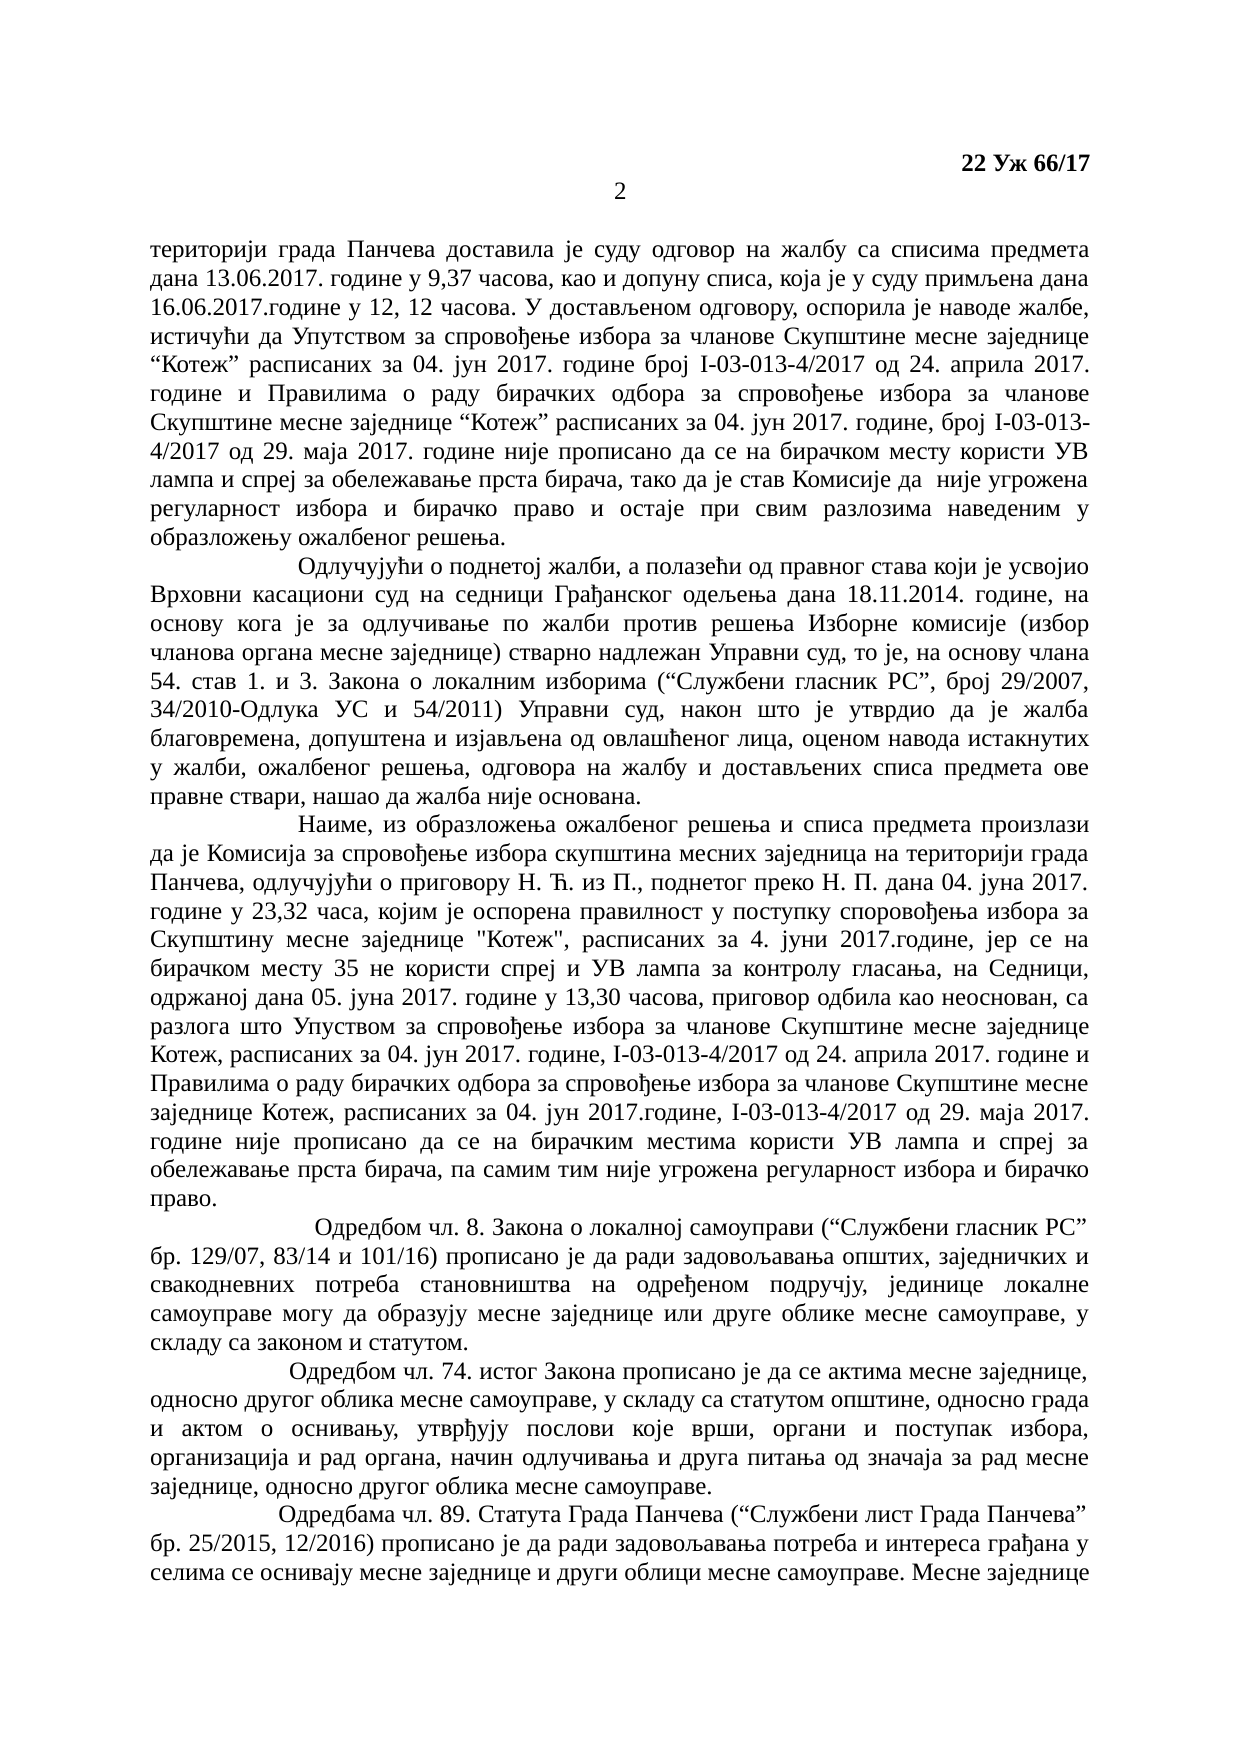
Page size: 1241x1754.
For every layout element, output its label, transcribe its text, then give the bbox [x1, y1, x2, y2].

text Наиме, из образложења ожалбеног решења и списа предмета произлази да је Комисија за спровођење избора скупштина месних заједница на територији града Панчева, одлучујући о приговору Н. Ћ. из П., поднетог преко Н. П. дана 04. јуна 2017. године у 23,32 часа, којим је оспорена правилност у поступку споровођења избора за Скупштину месне заједнице "Котеж", расписаних за 4. јуни 2017.године, јер се на бирачком месту 35 не користи спреј и УВ лампа за контролу гласања, на Седници, одржаној дана 05. јуна 2017. године у 13,30 часова, приговор одбила као неоснован, са разлога што Упуством за спровођење избора за чланове Скупштине месне заједнице Котеж, расписаних за 04. јун 2017. године, I-03-013-4/2017 од 24. априла 2017. године и Правилима о раду бирачких одбора за спровођење избора за чланове Скупштине месне заједнице Котеж, расписаних за 04. јун 2017.године, I-03-013-4/2017 од 29. маја 2017. године није прописано да се на бирачким местима користи УВ лампа и спреј за обележавање прста бирача, па самим тим није угрожена регуларност избора и бирачко право. [150, 809, 1090, 1212]
text Одредбама чл. 89. Статута Града Панчева (“Службени лист Града Панчева” бр. 25/2015, 12/2016) прописано је да ради задовољавања потреба и интереса грађана у селима се оснивају месне заједнице и други облици месне самоуправе. Месне заједнице [150, 1499, 1090, 1586]
text територији града Панчева доставила је суду одговор на жалбу са списима предмета дана 13.06.2017. године у 9,37 часова, као и допуну списа, која је у суду примљена дана 16.06.2017.године у 12, 12 часова. У достављеном одговору, оспорила је наводе жалбе, истичући да Упутством за спровођење избора за чланове Скупштине месне заједнице “Котеж” расписаних за 04. јун 2017. године број I-03-013-4/2017 од 24. априла 2017. године и Правилима о раду бирачких одбора за спровођење избора за чланове Скупштине месне заједнице “Котеж” расписаних за 04. јун 2017. године, број I-03-013-4/2017 од 29. маја 2017. године није прописано да се на бирачком месту користи УВ лампа и спреј за обележавање прста бирача, тако да је став Комисије да није угрожена регуларност избора и бирачко право и остаје при свим разлозима наведеним у образложењу ожалбеног решења. [150, 234, 1090, 551]
text Одредбом чл. 8. Закона о локалној самоуправи (“Службени гласник РС” бр. 129/07, 83/14 и 101/16) прописано је да ради задовољавања општих, заједничких и свакодневних потреба становништва на одређеном подручју, јединице локалне самоуправе могу да образују месне заједнице или друге облике месне самоуправе, у складу са законом и статутом. [150, 1212, 1090, 1356]
text Одредбом чл. 74. истог Закона прописано је да се актима месне заједнице, односно другог облика месне самоуправе, у складу са статутом општине, односно града и актом о оснивању, утврђују послови које врши, органи и поступак избора, организација и рад органа, начин одлучивања и друга питања од значаја за рад месне заједнице, односно другог облика месне самоуправе. [150, 1356, 1090, 1499]
text Одлучујући о поднетој жалби, а полазећи од правног става који је усвојио Врховни касациони суд на седници Грађанског одељења дана 18.11.2014. године, на основу кога је за одлучивање по жалби против решења Изборне комисије (избор чланова органа месне заједнице) стварно надлежан Управни суд, то је, на основу члана 54. став 1. и 3. Закона о локалним изборима (“Службени гласник РС”, број 29/2007, 34/2010-Одлука УС и 54/2011) Управни суд, након што је утврдио да је жалба благовремена, допуштена и изјављена од овлашћеног лица, оценом навода истакнутих у жалби, ожалбеног решења, одговора на жалбу и достављених списа предмета ове правне ствари, нашао да жалба није основана. [150, 551, 1090, 809]
